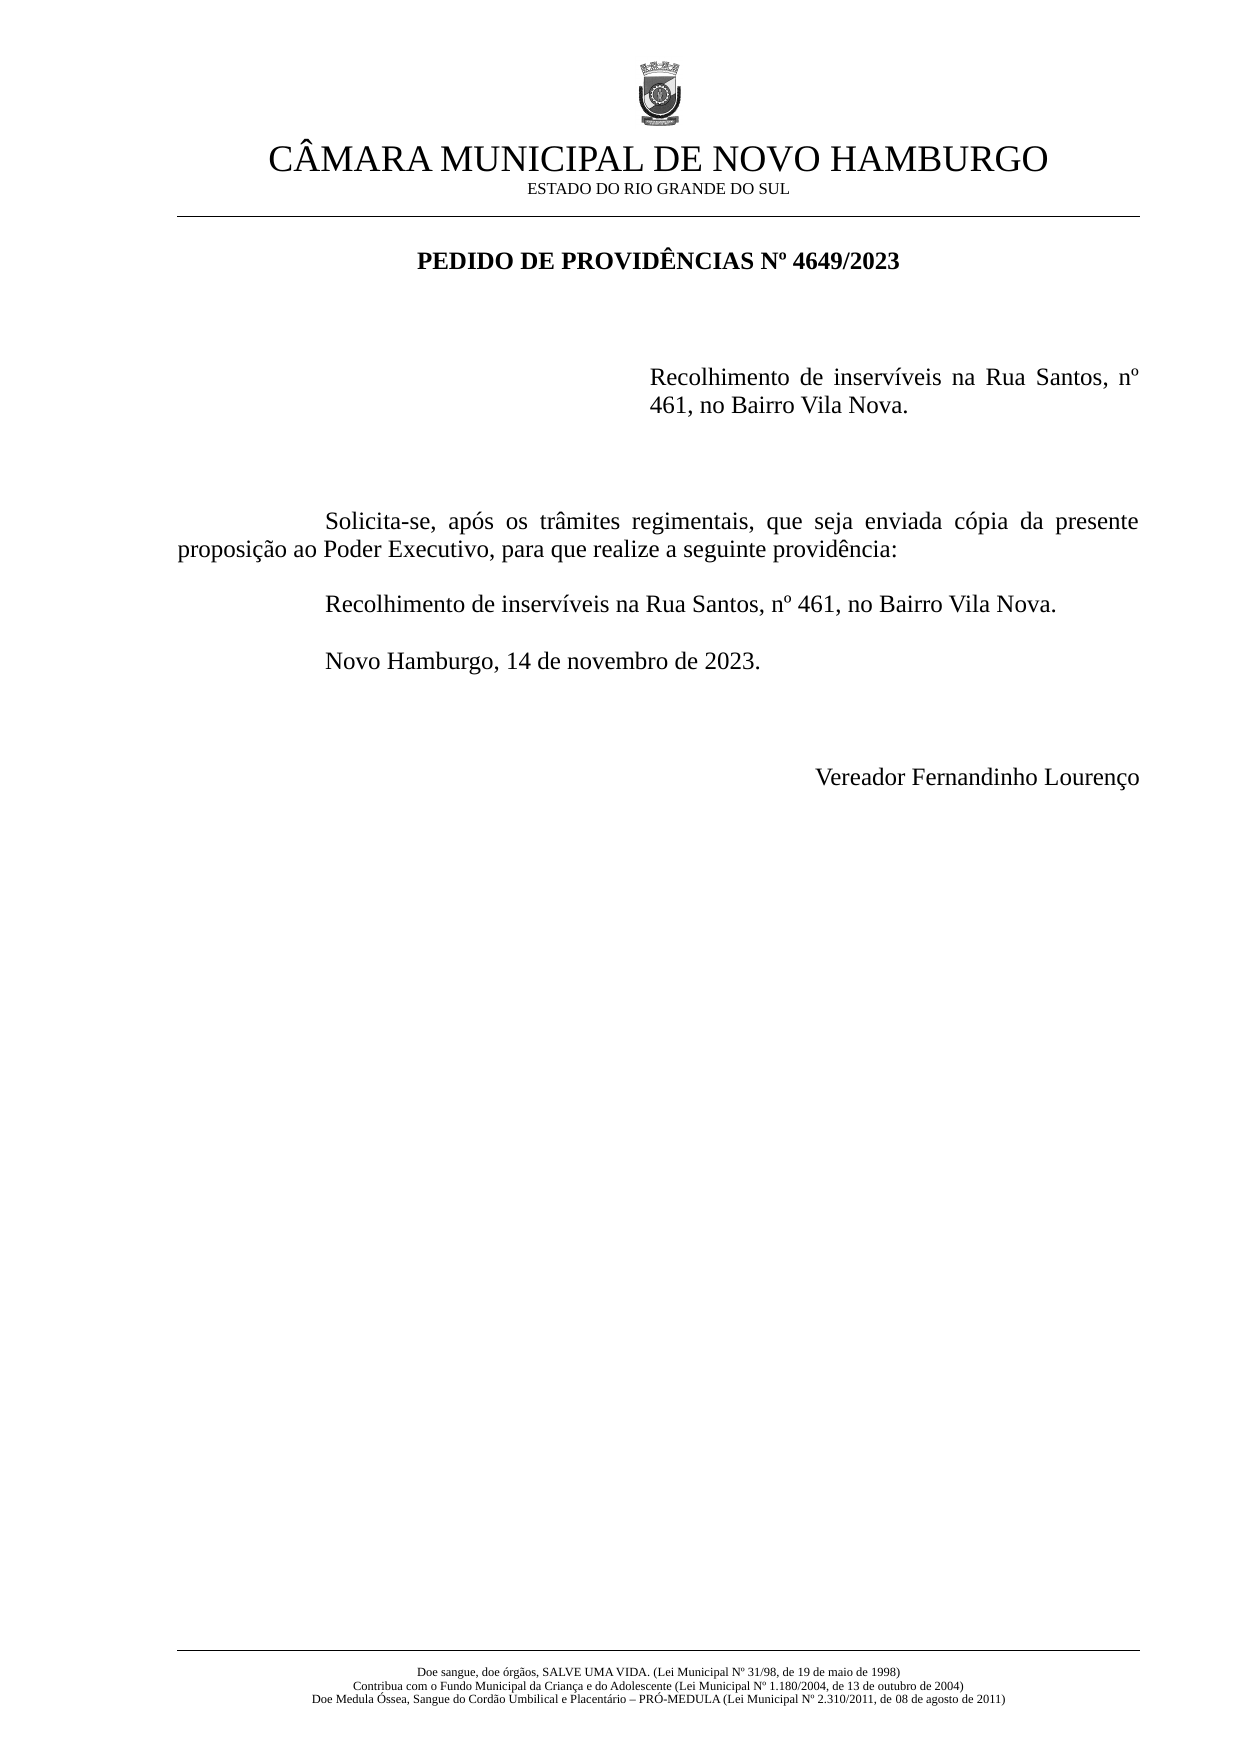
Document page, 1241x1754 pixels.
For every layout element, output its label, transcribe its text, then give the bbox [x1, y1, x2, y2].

text Vereador Fernandinho Lourenço [649, 763, 1140, 791]
text Solicita-se, após os trâmites regimentais, que seja enviada cópia da presente proposição ao Poder Executivo, para que realize a seguinte providência: [177, 507, 1140, 562]
text PEDIDO DE PROVIDÊNCIAS Nº 4649/2023 [177, 247, 1140, 274]
list Recolhimento de inservíveis na Rua Santos, nº 461, no Bairro Vila Nova. [614, 363, 1140, 418]
list Recolhimento de inservíveis na Rua Santos, nº 461, no Bairro Vila Nova. [177, 590, 1140, 618]
text Novo Hamburgo, 14 de novembro de 2023. [177, 647, 1140, 675]
